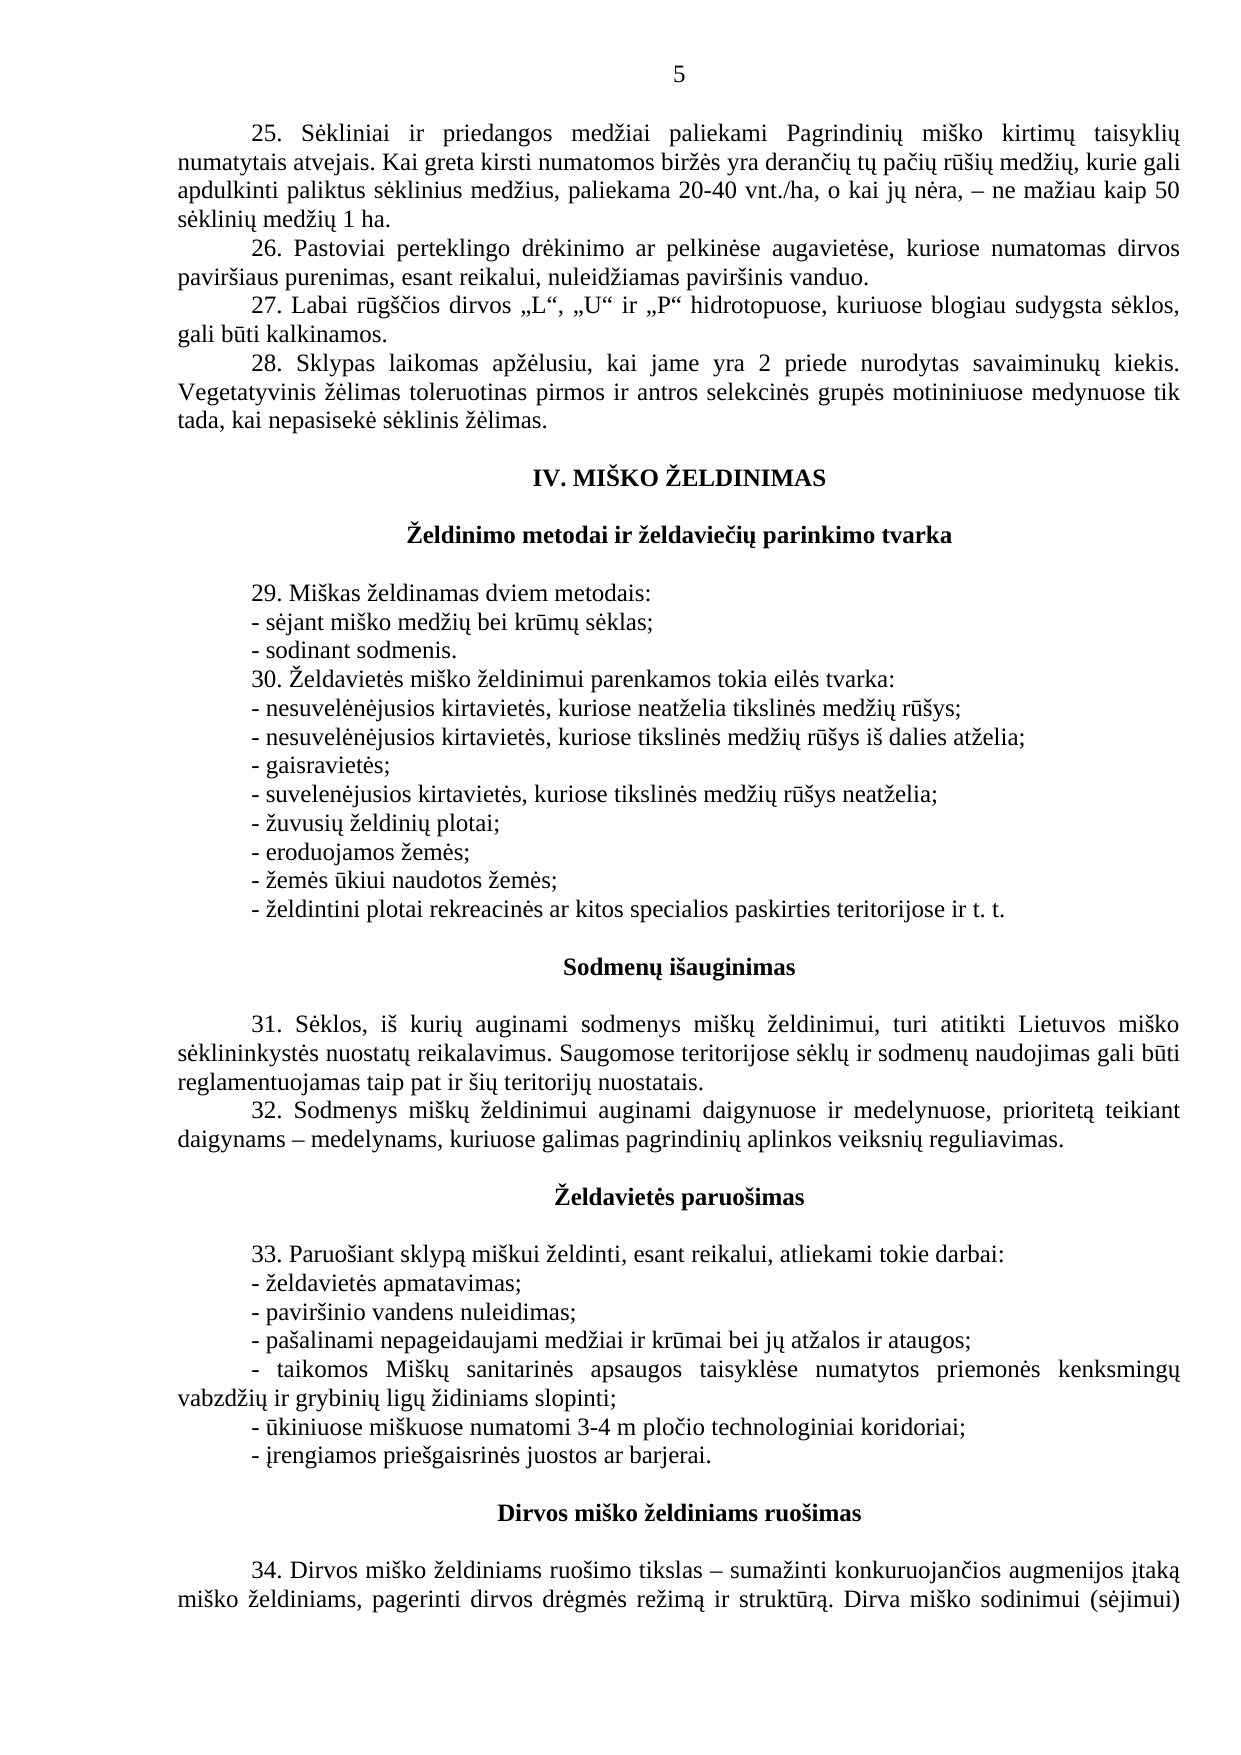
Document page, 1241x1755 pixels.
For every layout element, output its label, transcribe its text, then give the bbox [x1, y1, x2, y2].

text - sėjant miško medžių bei krūmų sėklas; [177, 607, 1181, 636]
text 29. Miškas želdinamas dviem metodais: [177, 578, 1181, 607]
text IV. MIŠKO ŽELDINIMAS [177, 463, 1181, 492]
text - želdintini plotai rekreacinės ar kitos specialios paskirties teritorijose ir t. t. [177, 894, 1181, 923]
text 30. Želdavietės miško želdinimui parenkamos tokia eilės tvarka: [177, 664, 1181, 693]
text - žuvusių želdinių plotai; [177, 808, 1181, 837]
text 33. Paruošiant sklypą miškui želdinti, esant reikalui, atliekami tokie darbai: [177, 1239, 1181, 1268]
text 26. Pastoviai perteklingo drėkinimo ar pelkinėse augavietėse, kuriose numatomas dirvos paviršiaus purenimas, esant reikalui, nuleidžiamas paviršinis vanduo. [177, 233, 1181, 291]
text Želdavietės paruošimas [177, 1182, 1181, 1211]
text - nesuvelėnėjusios kirtavietės, kuriose tikslinės medžių rūšys iš dalies atželia; [177, 722, 1181, 751]
text Dirvos miško želdiniams ruošimas [177, 1498, 1181, 1527]
text - eroduojamos žemės; [177, 837, 1181, 866]
text Želdinimo metodai ir želdaviečių parinkimo tvarka [177, 521, 1181, 549]
text 25. Sėkliniai ir priedangos medžiai paliekami Pagrindinių miško kirtimų taisyklių numatytais atvejais. Kai greta kirsti numatomos biržės yra derančių tų pačių rūšių medžių, kurie gali apdulkinti paliktus sėklinius medžius, paliekama 20-40 vnt./ha, o kai jų nėra, – ne mažiau kaip 50 sėklinių medžių 1 ha. [177, 118, 1181, 233]
text 27. Labai rūgščios dirvos „L“, „U“ ir „P“ hidrotopuose, kuriuose blogiau sudygsta sėklos, gali būti kalkinamos. [177, 291, 1181, 348]
text - sodinant sodmenis. [177, 636, 1181, 664]
text - nesuvelėnėjusios kirtavietės, kuriose neatželia tikslinės medžių rūšys; [177, 693, 1181, 722]
text Sodmenų išauginimas [177, 952, 1181, 981]
text 32. Sodmenys miškų želdinimui auginami daigynuose ir medelynuose, prioritetą teikiant daigynams – medelynams, kuriuose galimas pagrindinių aplinkos veiksnių reguliavimas. [177, 1096, 1181, 1153]
text - žemės ūkiui naudotos žemės; [177, 866, 1181, 894]
text 34. Dirvos miško želdiniams ruošimo tikslas – sumažinti konkuruojančios augmenijos įtaką miško želdiniams, pagerinti dirvos drėgmės režimą ir struktūrą. Dirva miško sodinimui (sėjimui) [177, 1556, 1181, 1613]
text - paviršinio vandens nuleidimas; [177, 1297, 1181, 1326]
text - gaisravietės; [177, 751, 1181, 779]
text - įrengiamos priešgaisrinės juostos ar barjerai. [177, 1441, 1181, 1469]
text - želdavietės apmatavimas; [177, 1268, 1181, 1297]
text - suvelenėjusios kirtavietės, kuriose tikslinės medžių rūšys neatželia; [177, 779, 1181, 808]
text 28. Sklypas laikomas apžėlusiu, kai jame yra 2 priede nurodytas savaiminukų kiekis. Vegetatyvinis žėlimas toleruotinas pirmos ir antros selekcinės grupės motininiuose medynuose tik tada, kai nepasisekė sėklinis žėlimas. [177, 348, 1181, 434]
text - pašalinami nepageidaujami medžiai ir krūmai bei jų atžalos ir ataugos; [177, 1326, 1181, 1354]
text - ūkiniuose miškuose numatomi 3-4 m pločio technologiniai koridoriai; [177, 1412, 1181, 1441]
text - taikomos Miškų sanitarinės apsaugos taisyklėse numatytos priemonės kenksmingų vabzdžių ir grybinių ligų židiniams slopinti; [177, 1354, 1181, 1412]
text 31. Sėklos, iš kurių auginami sodmenys miškų želdinimui, turi atitikti Lietuvos miško sėklininkystės nuostatų reikalavimus. Saugomose teritorijose sėklų ir sodmenų naudojimas gali būti reglamentuojamas taip pat ir šių teritorijų nuostatais. [177, 1009, 1181, 1096]
